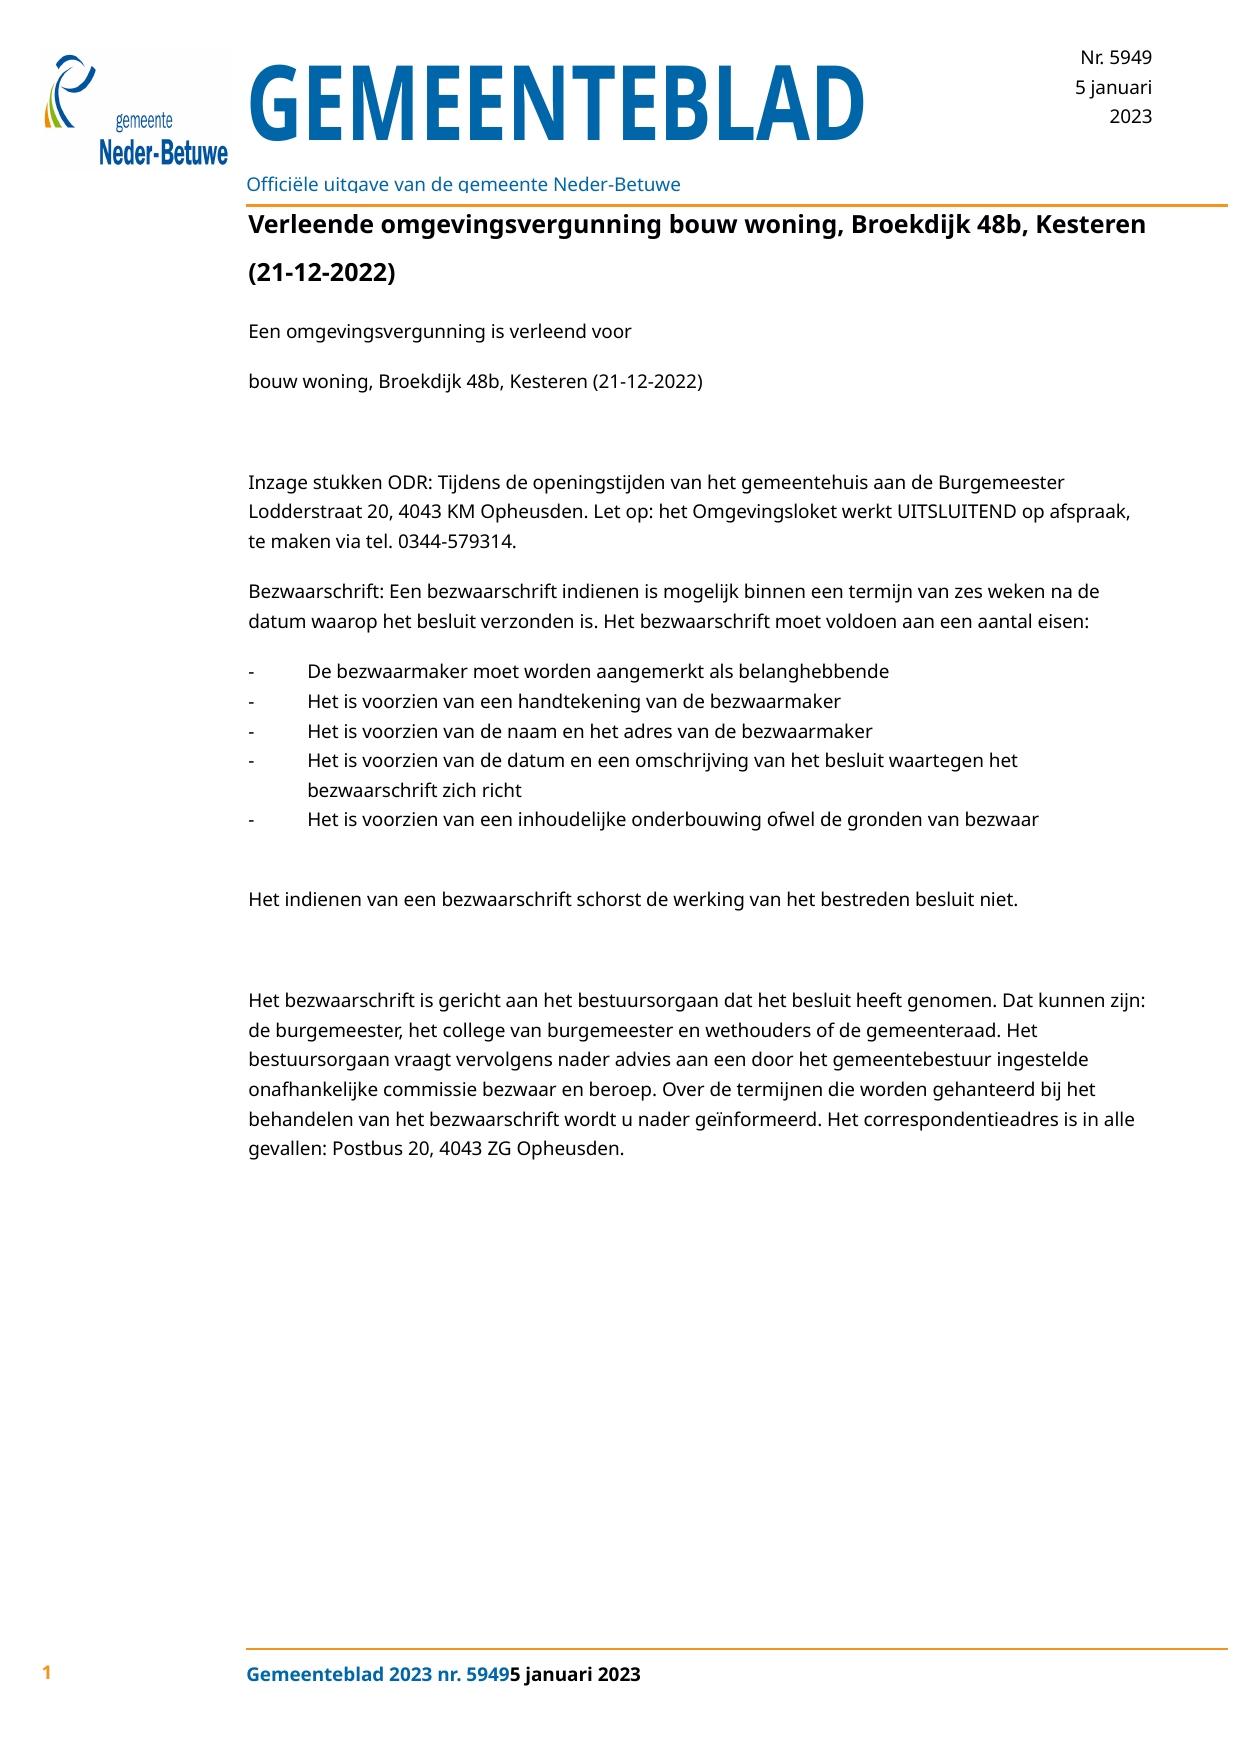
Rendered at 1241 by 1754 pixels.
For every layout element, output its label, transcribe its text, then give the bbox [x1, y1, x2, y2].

text Verleende omgevingsvergunning bouw woning, Broekdijk 48b, Kesteren (21-12-2022) [248, 207, 1152, 288]
text bouw woning, Broekdijk 48b, Kesteren (21-12-2022) [248, 368, 1152, 394]
text Bezwaarschrift: Een bezwaarschrift indienen is mogelijk binnen een termijn van zes weken na de datum waarop het besluit verzonden is. Het bezwaarschrift moet voldoen aan een aantal eisen: [248, 579, 1152, 634]
list Het is voorzien van de datum en een omschrijving van het besluit waartegen het bezwaarschrift zich richt [248, 747, 1152, 803]
list De bezwaarmaker moet worden aangemerkt als belanghebbende [248, 659, 1152, 684]
text Het indienen van een bezwaarschrift schorst de werking van het bestreden besluit niet. [248, 887, 1152, 912]
list Het is voorzien van een inhoudelijke onderbouwing ofwel de gronden van bezwaar [248, 807, 1152, 832]
picture [41, 47, 231, 172]
text Een omgevingsvergunning is verleend voor [248, 318, 1152, 344]
text Inzage stukken ODR: Tijdens de openingstijden van het gemeentehuis aan de Burgemeester Lodderstraat 20, 4043 KM Opheusden. Let op: het Omgevingsloket werkt UITSLUITEND op afspraak, te maken via tel. 0344-579314. [248, 469, 1152, 554]
text Het bezwaarschrift is gericht aan het bestuursorgaan dat het besluit heeft genomen. Dat kunnen zijn: de burgemeester, het college van burgemeester en wethouders of de gemeenteraad. Het bestuursorgaan vraagt vervolgens nader advies aan een door het gemeentebestuur ingestelde onafhankelijke commissie bezwaar en beroep. Over de termijnen die worden gehanteerd bij het behandelen van het bezwaarschrift wordt u nader geïnformeerd. Het correspondentieadres is in alle gevallen: Postbus 20, 4043 ZG Opheusden. [248, 987, 1152, 1161]
list Het is voorzien van de naam en het adres van de bezwaarmaker [248, 718, 1152, 744]
list Het is voorzien van een handtekening van de bezwaarmaker [248, 688, 1152, 714]
